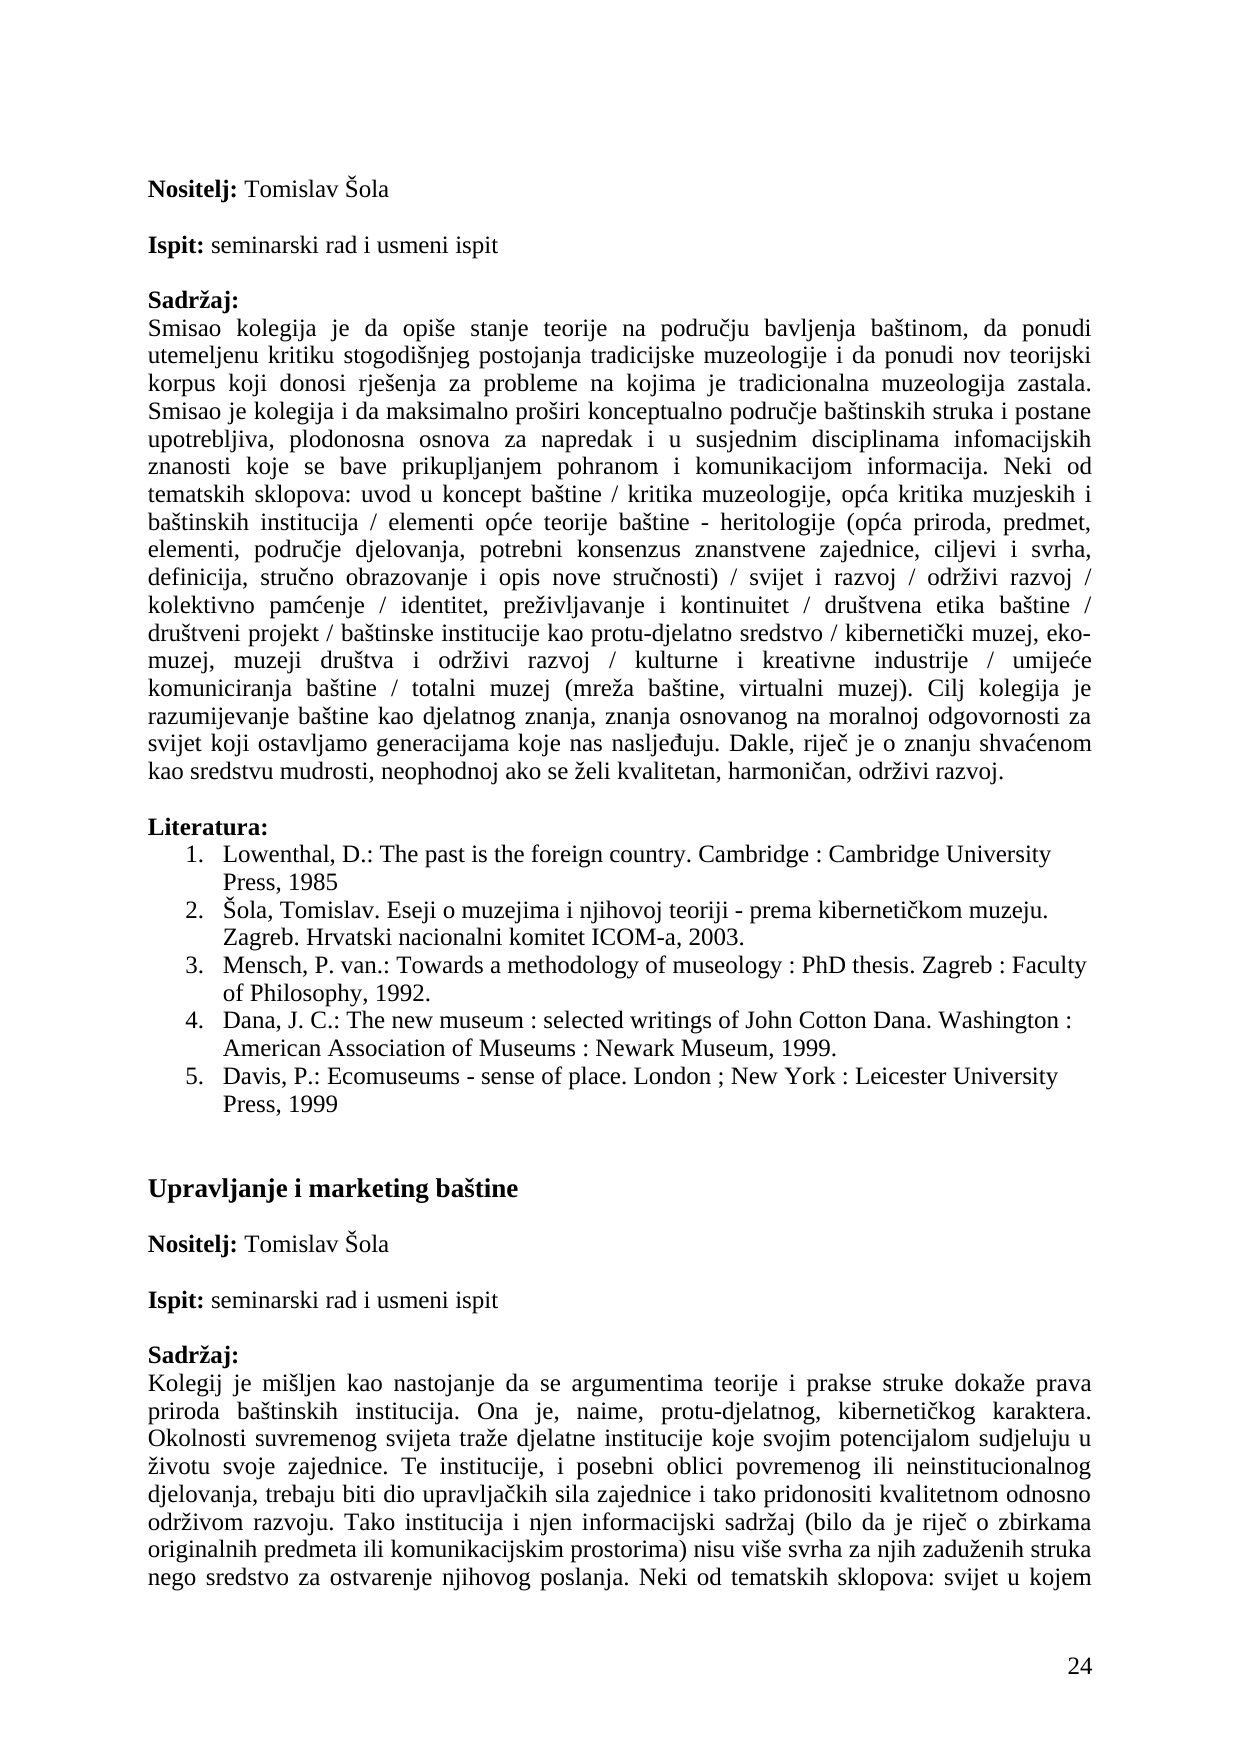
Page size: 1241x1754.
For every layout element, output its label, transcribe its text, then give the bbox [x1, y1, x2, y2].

text Sadržaj: [148, 1341, 1092, 1369]
text Sadržaj: [148, 286, 1092, 314]
text Nositelj: Tomislav Šola [148, 1231, 1092, 1258]
list Mensch, P. van.: Towards a methodology of museology : PhD thesis. Zagreb : Faculty of Philosophy, 1992. [185, 951, 1092, 1007]
list Lowenthal, D.: The past is the foreign country. Cambridge : Cambridge University Press, 1985 [185, 840, 1092, 896]
text Upravljanje i marketing baštine [148, 1173, 1092, 1203]
text Ispit: seminarski rad i usmeni ispit [148, 231, 1092, 258]
list Šola, Tomislav. Eseji o muzejima i njihovoj teoriji - prema kibernetičkom muzeju. Zagreb. Hrvatski nacionalni komitet ICOM-a, 2003. [185, 896, 1092, 951]
text Smisao kolegija je da opiše stanje teorije na području bavljenja baštinom, da ponudi utemeljenu kritiku stogodišnjeg postojanja tradicijske muzeologije i da ponudi nov teorijski korpus koji donosi rješenja za probleme na kojima je tradicionalna muzeologija zastala. Smisao je kolegija i da maksimalno proširi konceptualno područje baštinskih struka i postane upotrebljiva, plodonosna osnova za napredak i u susjednim disciplinama infomacijskih znanosti koje se bave prikupljanjem pohranom i komunikacijom informacija. Neki od tematskih sklopova: uvod u koncept baštine / kritika muzeologije, opća kritika muzjeskih i baštinskih institucija / elementi opće teorije baštine - heritologije (opća priroda, predmet, elementi, područje djelovanja, potrebni konsenzus znanstvene zajednice, ciljevi i svrha, definicija, stručno obrazovanje i opis nove stručnosti) / svijet i razvoj / održivi razvoj / kolektivno pamćenje / identitet, preživljavanje i kontinuitet / društvena etika baštine / društveni projekt / baštinske institucije kao protu-djelatno sredstvo / kibernetički muzej, eko-muzej, muzeji društva i održivi razvoj / kulturne i kreativne industrije / umijeće komuniciranja baštine / totalni muzej (mreža baštine, virtualni muzej). Cilj kolegija je razumijevanje baštine kao djelatnog znanja, znanja osnovanog na moralnoj odgovornosti za svijet koji ostavljamo generacijama koje nas nasljeđuju. Dakle, riječ je o znanju shvaćenom kao sredstvu mudrosti, neophodnoj ako se želi kvalitetan, harmoničan, održivi razvoj. [148, 314, 1092, 785]
list Dana, J. C.: The new museum : selected writings of John Cotton Dana. Washington : American Association of Museums : Newark Museum, 1999. [185, 1007, 1092, 1062]
text Nositelj: Tomislav Šola [148, 175, 1092, 203]
text Kolegij je mišljen kao nastojanje da se argumentima teorije i prakse struke dokaže prava priroda baštinskih institucija. Ona je, naime, protu-djelatnog, kibernetičkog karaktera. Okolnosti suvremenog svijeta traže djelatne institucije koje svojim potencijalom sudjeluju u životu svoje zajednice. Te institucije, i posebni oblici povremenog ili neinstitucionalnog djelovanja, trebaju biti dio upravljačkih sila zajednice i tako pridonositi kvalitetnom odnosno održivom razvoju. Tako institucija i njen informacijski sadržaj (bilo da je riječ o zbirkama originalnih predmeta ili komunikacijskim prostorima) nisu više svrha za njih zaduženih struka nego sredstvo za ostvarenje njihovog poslanja. Neki od tematskih sklopova: svijet u kojem [148, 1369, 1092, 1591]
list Davis, P.: Ecomuseums - sense of place. London ; New York : Leicester University Press, 1999 [185, 1062, 1092, 1117]
text Ispit: seminarski rad i usmeni ispit [148, 1286, 1092, 1314]
text Literatura: [148, 813, 1092, 840]
